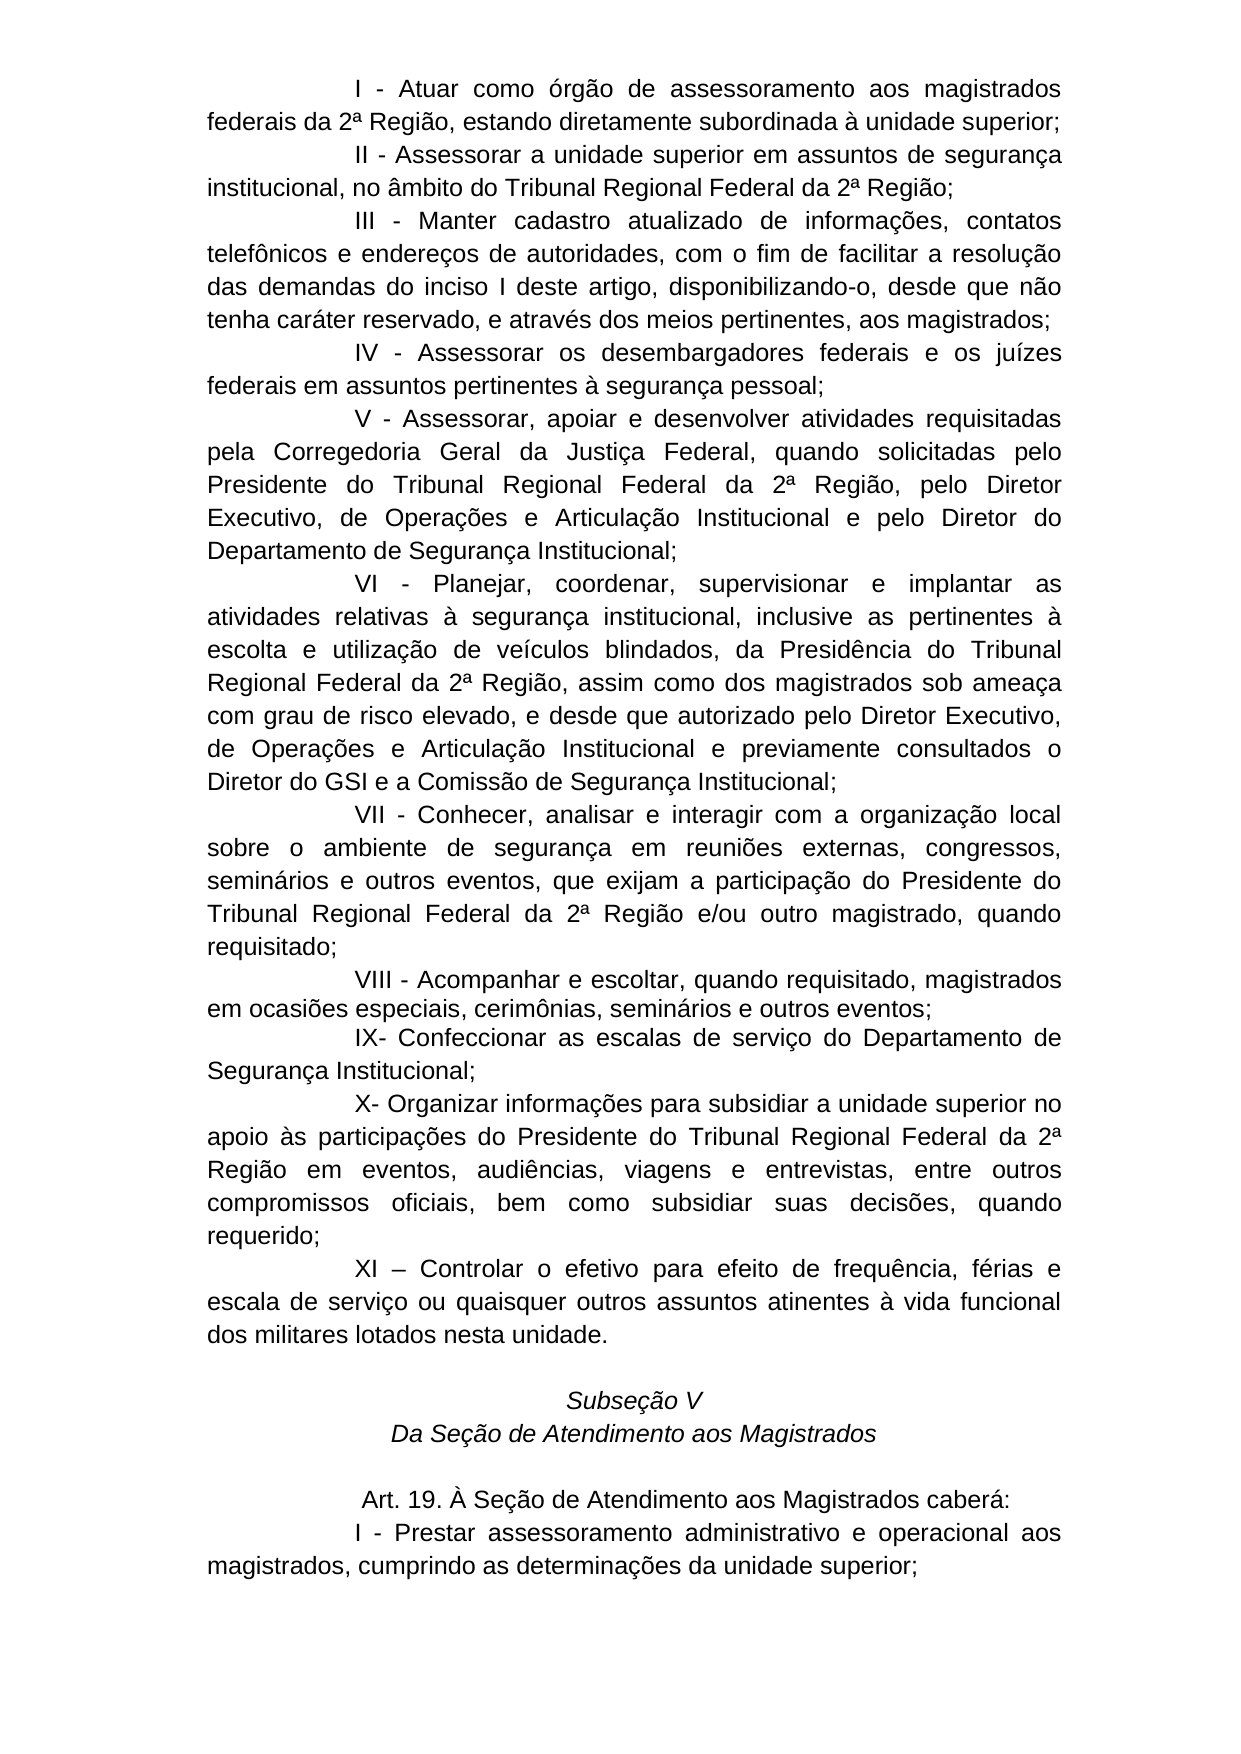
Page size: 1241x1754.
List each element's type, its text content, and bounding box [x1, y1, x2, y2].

text III - Manter cadastro atualizado de informações, contatos telefônicos e endereços de autoridades, com o fim de facilitar a resolução das demandas do inciso I deste artigo, disponibilizando-o, desde que não tenha caráter reservado, e através dos meios pertinentes, aos magistrados; [207, 206, 1063, 334]
text Da Seção de Atendimento aos Magistrados [207, 1419, 1063, 1448]
text V - Assessorar, apoiar e desenvolver atividades requisitadas pela Corregedoria Geral da Justiça Federal, quando solicitadas pelo Presidente do Tribunal Regional Federal da 2ª Região, pelo Diretor Executivo, de Operações e Articulação Institucional e pelo Diretor do Departamento de Segurança Institucional; [207, 404, 1063, 565]
text X- Organizar informações para subsidiar a unidade superior no apoio às participações do Presidente do Tribunal Regional Federal da 2ª Região em eventos, audiências, viagens e entrevistas, entre outros compromissos oficiais, bem como subsidiar suas decisões, quando requerido; [207, 1089, 1063, 1250]
text I - Prestar assessoramento administrativo e operacional aos magistrados, cumprindo as determinações da unidade superior; [207, 1518, 1063, 1580]
text II - Assessorar a unidade superior em assuntos de segurança institucional, no âmbito do Tribunal Regional Federal da 2ª Região; [207, 140, 1063, 202]
text Art. 19. À Seção de Atendimento aos Magistrados caberá: [207, 1485, 1063, 1514]
text IV - Assessorar os desembargadores federais e os juízes federais em assuntos pertinentes à segurança pessoal; [207, 338, 1063, 400]
text VIII - Acompanhar e escoltar, quando requisitado, magistrados em ocasiões especiais, cerimônias, seminários e outros eventos; [207, 965, 1063, 1023]
text VII - Conhecer, analisar e interagir com a organização local sobre o ambiente de segurança em reuniões externas, congressos, seminários e outros eventos, que exijam a participação do Presidente do Tribunal Regional Federal da 2ª Região e/ou outro magistrado, quando requisitado; [207, 800, 1063, 961]
text Subseção V [207, 1386, 1063, 1415]
text XI – Controlar o efetivo para efeito de frequência, férias e escala de serviço ou quaisquer outros assuntos atinentes à vida funcional dos militares lotados nesta unidade. [207, 1254, 1063, 1349]
text I - Atuar como órgão de assessoramento aos magistrados federais da 2ª Região, estando diretamente subordinada à unidade superior; [207, 74, 1063, 136]
text VI - Planejar, coordenar, supervisionar e implantar as atividades relativas à segurança institucional, inclusive as pertinentes à escolta e utilização de veículos blindados, da Presidência do Tribunal Regional Federal da 2ª Região, assim como dos magistrados sob ameaça com grau de risco elevado, e desde que autorizado pelo Diretor Executivo, de Operações e Articulação Institucional e previamente consultados o Diretor do GSI e a Comissão de Segurança Institucional; [207, 569, 1063, 796]
text IX- Confeccionar as escalas de serviço do Departamento de Segurança Institucional; [207, 1023, 1063, 1084]
